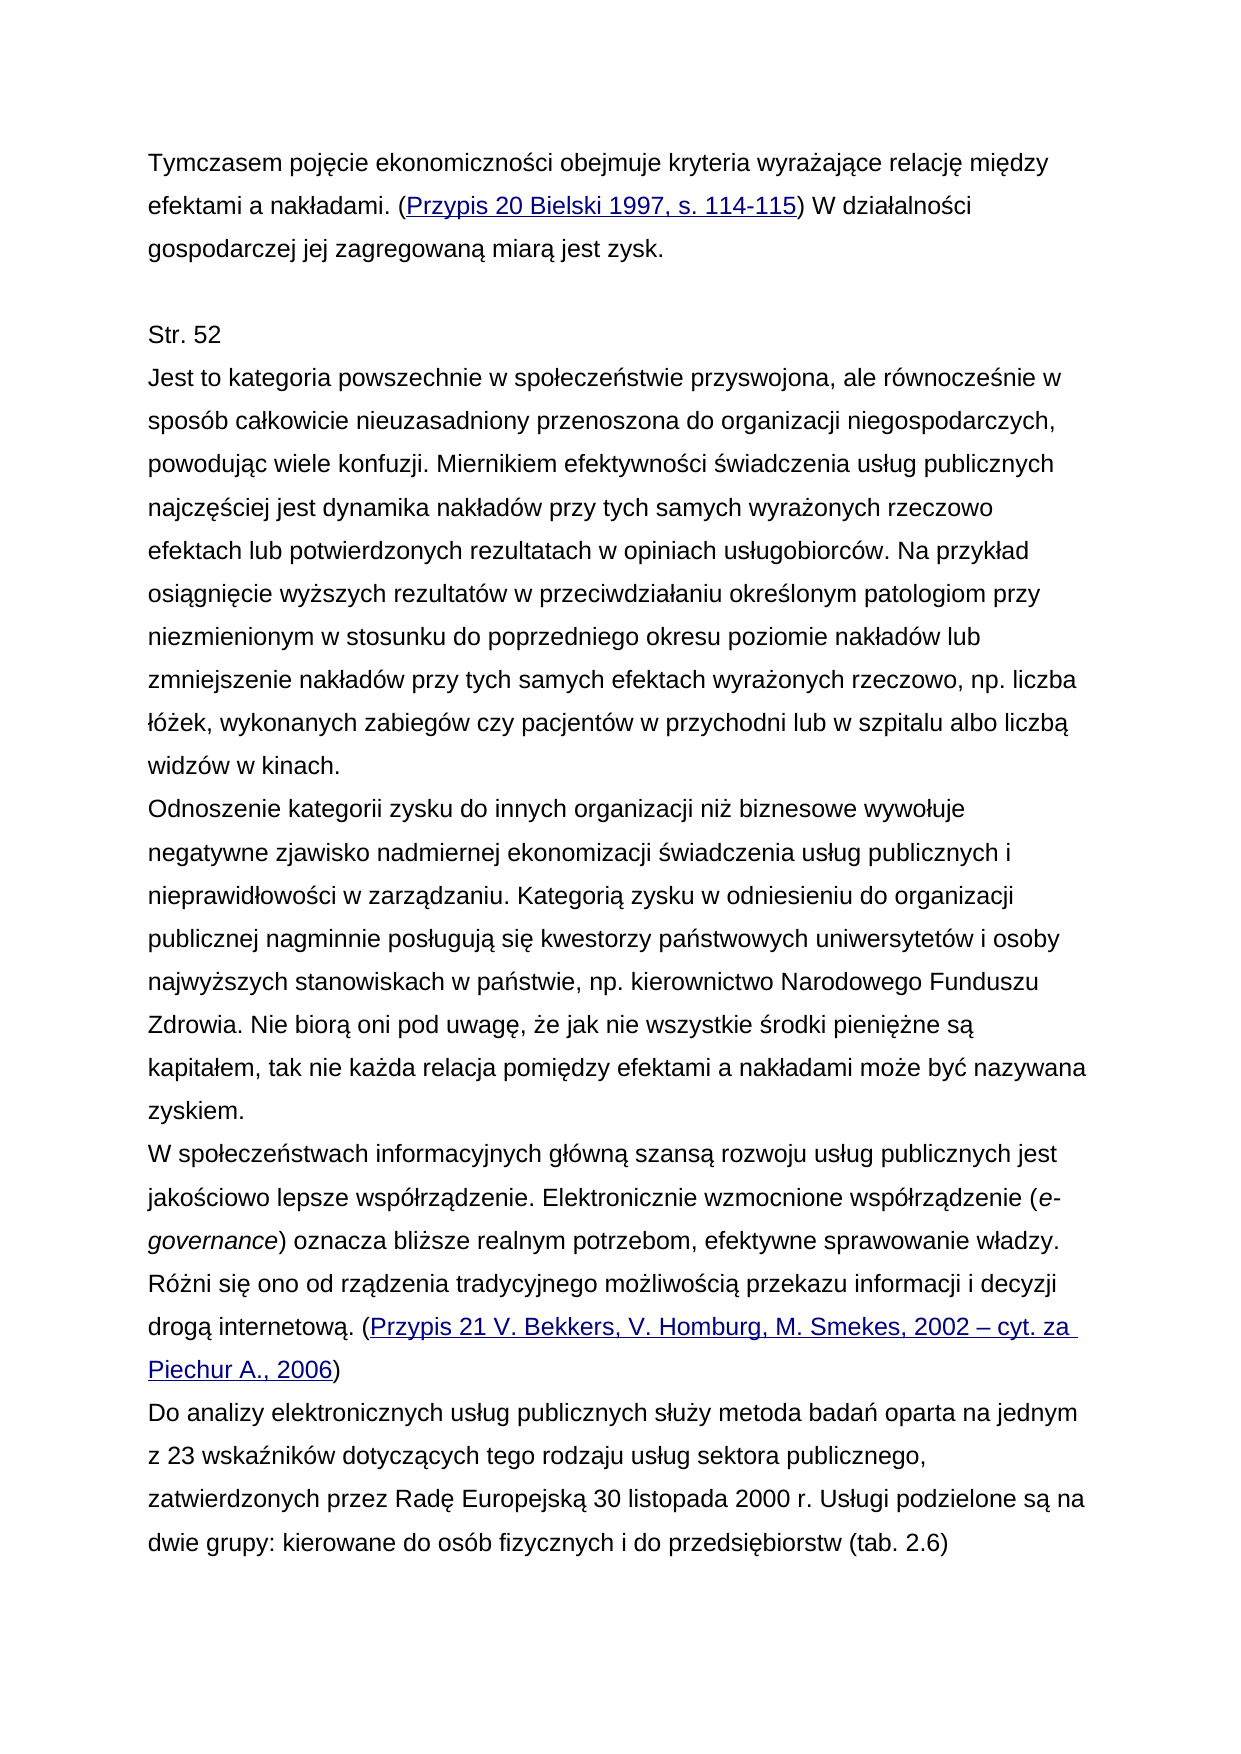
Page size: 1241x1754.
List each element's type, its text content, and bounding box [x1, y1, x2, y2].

text Do analizy elektronicznych usług publicznych służy metoda badań oparta na jednym z 23 wskaźników dotyczących tego rodzaju usług sektora publicznego, zatwierdzonych przez Radę Europejską 30 listopada 2000 r. Usługi podzielone są na dwie grupy: kierowane do osób fizycznych i do przedsiębiorstw (tab. 2.6) [148, 1398, 1093, 1556]
text Tymczasem pojęcie ekonomiczności obejmuje kryteria wyrażające relację między efektami a nakładami. (Przypis 20 Bielski 1997, s. 114-115) W działalności gospodarczej jej zagregowaną miarą jest zysk. [148, 148, 1093, 263]
text Odnoszenie kategorii zysku do innych organizacji niż biznesowe wywołuje negatywne zjawisko nadmiernej ekonomizacji świadczenia usług publicznych i nieprawidłowości w zarządzaniu. Kategorią zysku w odniesieniu do organizacji publicznej nagminnie posługują się kwestorzy państwowych uniwersytetów i osoby najwyższych stanowiskach w państwie, np. kierownictwo Narodowego Funduszu Zdrowia. Nie biorą oni pod uwagę, że jak nie wszystkie środki pieniężne są kapitałem, tak nie każda relacja pomiędzy efektami a nakładami może być nazywana zyskiem. [148, 794, 1093, 1125]
text Jest to kategoria powszechnie w społeczeństwie przyswojona, ale równocześnie w sposób całkowicie nieuzasadniony przenoszona do organizacji niegospodarczych, powodując wiele konfuzji. Miernikiem efektywności świadczenia usług publicznych najczęściej jest dynamika nakładów przy tych samych wyrażonych rzeczowo efektach lub potwierdzonych rezultatach w opiniach usługobiorców. Na przykład osiągnięcie wyższych rezultatów w przeciwdziałaniu określonym patologiom przy niezmienionym w stosunku do poprzedniego okresu poziomie nakładów lub zmniejszenie nakładów przy tych samych efektach wyrażonych rzeczowo, np. liczba łóżek, wykonanych zabiegów czy pacjentów w przychodni lub w szpitalu albo liczbą widzów w kinach. [148, 363, 1093, 780]
text Str. 52 [148, 320, 1093, 349]
text W społeczeństwach informacyjnych główną szansą rozwoju usług publicznych jest jakościowo lepsze współrządzenie. Elektronicznie wzmocnione współrządzenie (e-governance) oznacza bliższe realnym potrzebom, efektywne sprawowanie władzy. Różni się ono od rządzenia tradycyjnego możliwością przekazu informacji i decyzji drogą internetową. (Przypis 21 V. Bekkers, V. Homburg, M. Smekes, 2002 – cyt. za Piechur A., 2006) [148, 1139, 1093, 1384]
